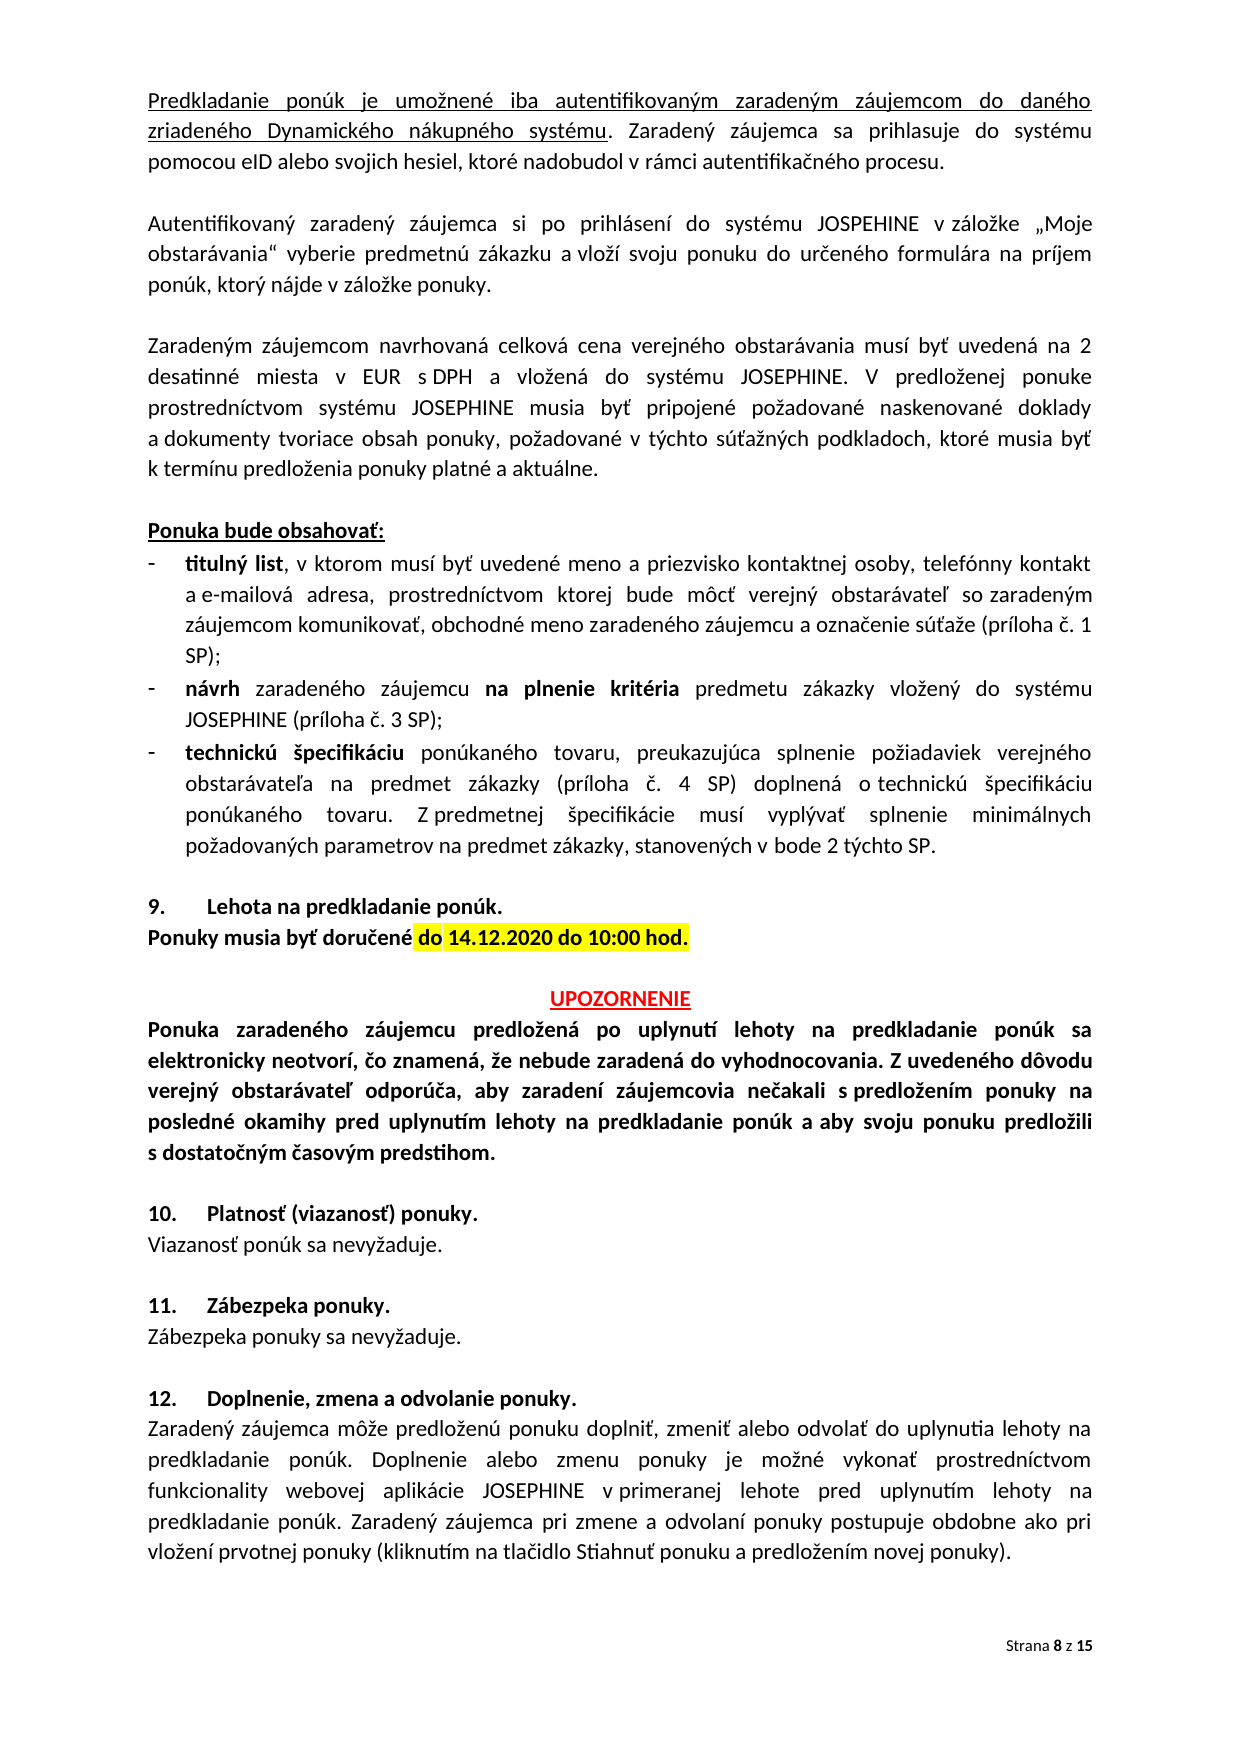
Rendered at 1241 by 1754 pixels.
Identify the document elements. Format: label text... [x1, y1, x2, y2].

list Lehota na predkladanie ponúk. [148, 892, 1093, 920]
text UPOZORNENIE [148, 984, 1093, 1012]
text Viazanosť ponúk sa nevyžaduje. [148, 1230, 1093, 1258]
list návrh zaradeného záujemcu na plnenie kritéria predmetu zákazky vložený do systému JOSEPHINE (príloha č. 3 SP); [148, 672, 1093, 733]
list Doplnenie, zmena a odvolanie ponuky. [148, 1384, 1093, 1412]
text Autentifikovaný zaradený záujemca si po prihlásení do systému JOSPEHINE v záložke „Moje obstarávania“ vyberie predmetnú zákazku a vloží svoju ponuku do určeného formulára na príjem ponúk, ktorý nájde v záložke ponuky. [148, 209, 1093, 298]
list Zábezpeka ponuky. [148, 1292, 1093, 1320]
text Predkladanie ponúk je umožnené iba autentifikovaným zaradeným záujemcom do daného zriadeného Dynamického nákupného systému. Zaradený záujemca sa prihlasuje do systému pomocou eID alebo svojich hesiel, ktoré nadobudol v rámci autentifikačného procesu. [148, 86, 1093, 175]
text Ponuky musia byť doručené do 14.12.2020 do 10:00 hod. [148, 923, 1093, 951]
text Zaradeným záujemcom navrhovaná celková cena verejného obstarávania musí byť uvedená na 2 desatinné miesta v EUR s DPH a vložená do systému JOSEPHINE. V predloženej ponuke prostredníctvom systému JOSEPHINE musia byť pripojené požadované naskenované doklady a dokumenty tvoriace obsah ponuky, požadované v týchto súťažných podkladoch, ktoré musia byť k termínu predloženia ponuky platné a aktuálne. [148, 332, 1093, 482]
text Zaradený záujemca môže predloženú ponuku doplniť, zmeniť alebo odvolať do uplynutia lehoty na predkladanie ponúk. Doplnenie alebo zmenu ponuky je možné vykonať prostredníctvom funkcionality webovej aplikácie JOSEPHINE v primeranej lehote pred uplynutím lehoty na predkladanie ponúk. Zaradený záujemca pri zmene a odvolaní ponuky postupuje obdobne ako pri vložení prvotnej ponuky (kliknutím na tlačidlo Stiahnuť ponuku a predložením novej ponuky). [148, 1414, 1093, 1566]
text Ponuka zaradeného záujemcu predložená po uplynutí lehoty na predkladanie ponúk sa elektronicky neotvorí, čo znamená, že nebude zaradená do vyhodnocovania. Z uvedeného dôvodu verejný obstarávateľ odporúča, aby zaradení záujemcovia nečakali s predložením ponuky na posledné okamihy pred uplynutím lehoty na predkladanie ponúk a aby svoju ponuku predložili s dostatočným časovým predstihom. [148, 1015, 1093, 1166]
text Ponuka bude obsahovať: [148, 516, 1093, 544]
text Zábezpeka ponuky sa nevyžaduje. [148, 1322, 1093, 1350]
list titulný list, v ktorom musí byť uvedené meno a priezvisko kontaktnej osoby, telefónny kontakt a e-mailová adresa, prostredníctvom ktorej bude môcť verejný obstarávateľ so zaradeným záujemcom komunikovať, obchodné meno zaradeného záujemcu a označenie súťaže (príloha č. 1 SP); [148, 547, 1093, 669]
list technickú špecifikáciu ponúkaného tovaru, preukazujúca splnenie požiadaviek verejného obstarávateľa na predmet zákazky (príloha č. 4 SP) doplnená o technickú špecifikáciu ponúkaného tovaru. Z predmetnej špecifikácie musí vyplývať splnenie minimálnych požadovaných parametrov na predmet zákazky, stanovených v bode 2 týchto SP. [148, 736, 1093, 859]
list Platnosť (viazanosť) ponuky. [148, 1199, 1093, 1227]
